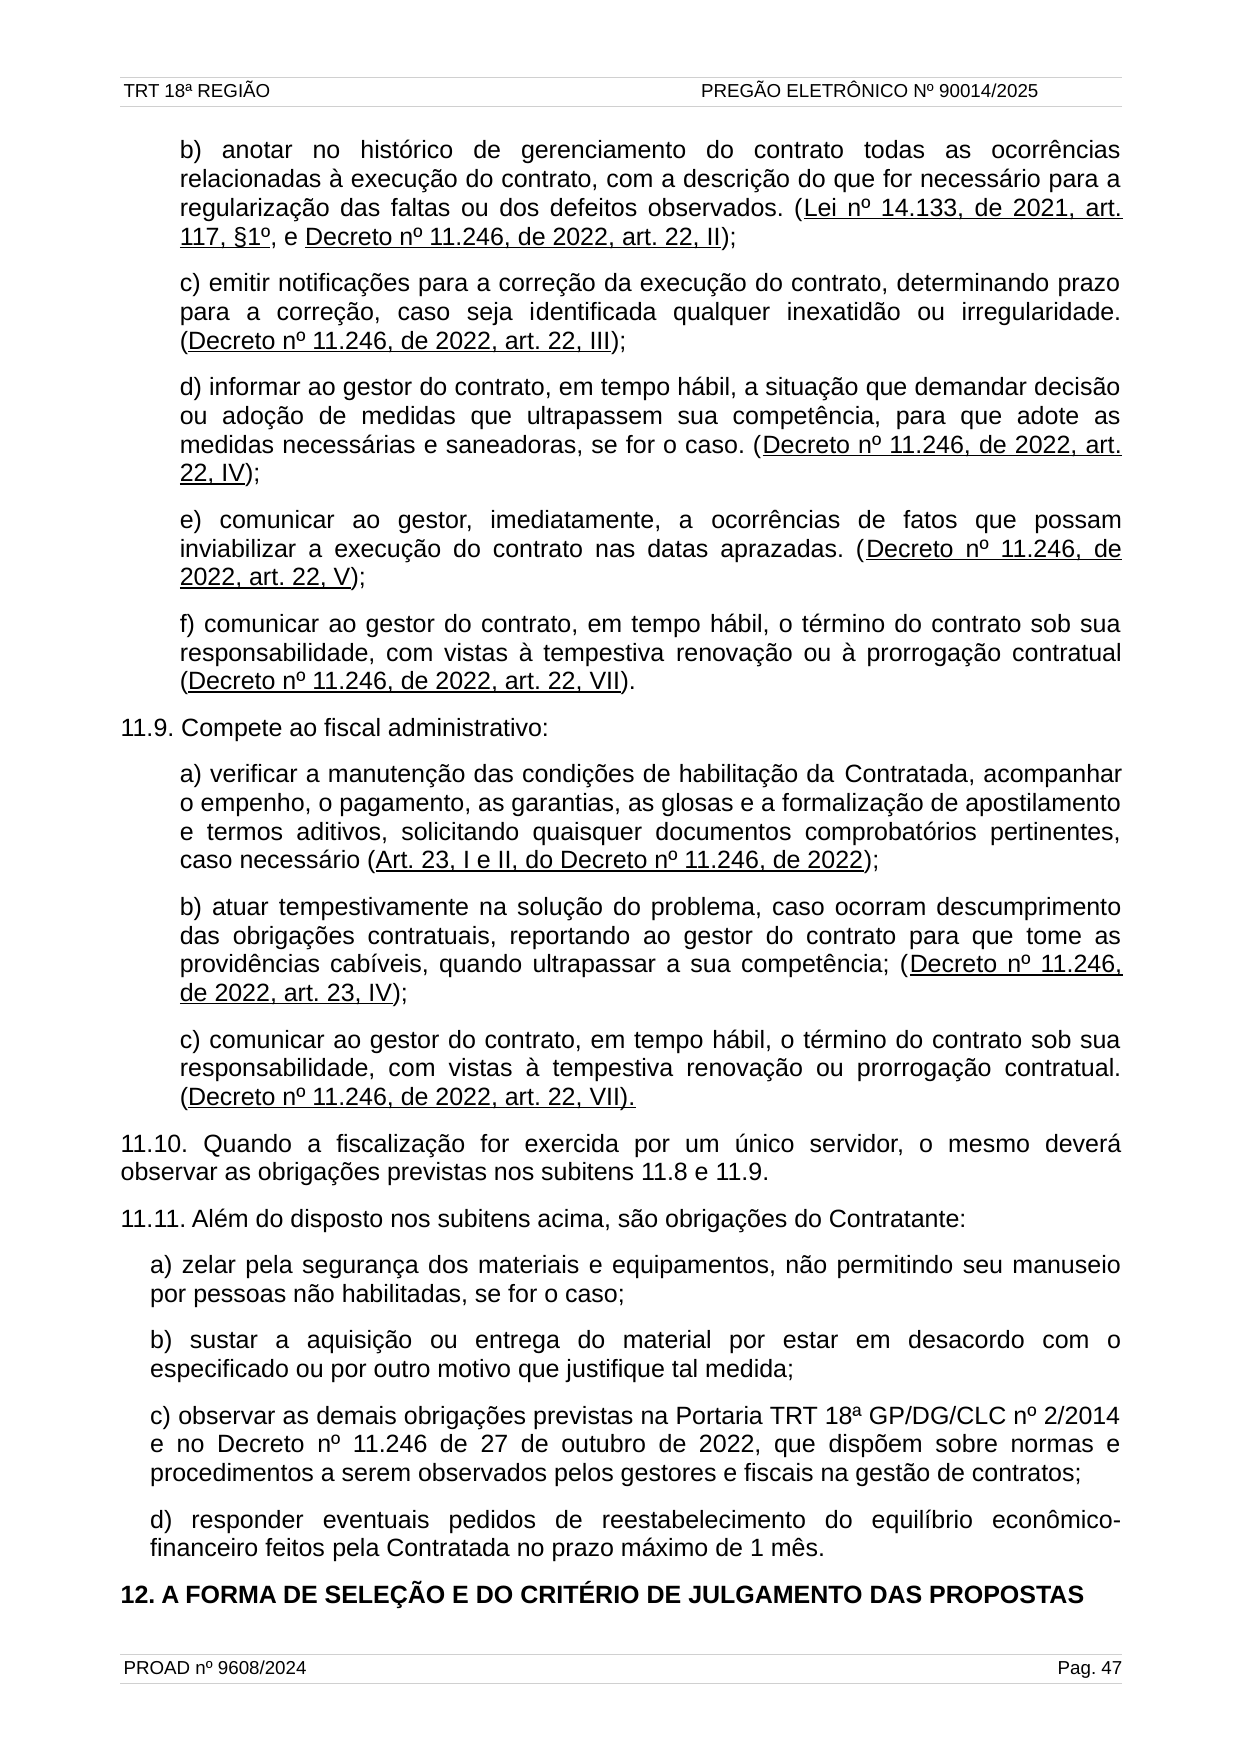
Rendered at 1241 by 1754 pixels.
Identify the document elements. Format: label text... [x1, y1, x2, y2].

list c) comunicar ao gestor do contrato, em tempo hábil, o término do contrato sob sua responsabilidade, com vistas à tempestiva renovação ou prorrogação contratual. (Decreto nº 11.246, de 2022, art. 22, VII). [179, 1025, 1122, 1111]
list e) comunicar ao gestor, imediatamente, a ocorrências de fatos que possam inviabilizar a execução do contrato nas datas aprazadas. (Decreto nº 11.246, de 2022, art. 22, V); [179, 505, 1122, 591]
list 11.9. Compete ao fiscal administrativo: [120, 713, 1122, 742]
text c) observar as demais obrigações previstas na Portaria TRT 18ª GP/DG/CLC nº 2/2014 e no Decreto nº 11.246 de 27 de outubro de 2022, que dispõem sobre normas e procedimentos a serem observados pelos gestores e fiscais na gestão de contratos; [150, 1401, 1122, 1487]
text 11.10. Quando a fiscalização for exercida por um único servidor, o mesmo deverá observar as obrigações previstas nos subitens 11.8 e 11.9. [120, 1129, 1122, 1186]
list d) informar ao gestor do contrato, em tempo hábil, a situação que demandar decisão ou adoção de medidas que ultrapassem sua competência, para que adote as medidas necessárias e saneadoras, se for o caso. (Decreto nº 11.246, de 2022, art. 22, IV); [179, 372, 1122, 487]
list c) emitir notificações para a correção da execução do contrato, determinando prazo para a correção, caso seja identificada qualquer inexatidão ou irregularidade. (Decreto nº 11.246, de 2022, art. 22, III); [179, 268, 1122, 354]
text a) zelar pela segurança dos materiais e equipamentos, não permitindo seu manuseio por pessoas não habilitadas, se for o caso; [150, 1250, 1122, 1308]
text 12. A FORMA DE SELEÇÃO E DO CRITÉRIO DE JULGAMENTO DAS PROPOSTAS [120, 1580, 1122, 1609]
list f) comunicar ao gestor do contrato, em tempo hábil, o término do contrato sob sua responsabilidade, com vistas à tempestiva renovação ou à prorrogação contratual (Decreto nº 11.246, de 2022, art. 22, VII). [179, 609, 1122, 695]
text 11.11. Além do disposto nos subitens acima, são obrigações do Contratante: [120, 1204, 1122, 1233]
list b) atuar tempestivamente na solução do problema, caso ocorram descumprimento das obrigações contratuais, reportando ao gestor do contrato para que tome as providências cabíveis, quando ultrapassar a sua competência; (Decreto nº 11.246, de 2022, art. 23, IV); [179, 892, 1122, 1007]
text d) responder eventuais pedidos de reestabelecimento do equilíbrio econômico-financeiro feitos pela Contratada no prazo máximo de 1 mês. [150, 1505, 1122, 1562]
list b) anotar no histórico de gerenciamento do contrato todas as ocorrências relacionadas à execução do contrato, com a descrição do que for necessário para a regularização das faltas ou dos defeitos observados. (Lei nº 14.133, de 2021, art. 117, §1º, e Decreto nº 11.246, de 2022, art. 22, II); [179, 136, 1122, 251]
list a) verificar a manutenção das condições de habilitação da Contratada, acompanhar o empenho, o pagamento, as garantias, as glosas e a formalização de apostilamento e termos aditivos, solicitando quaisquer documentos comprobatórios pertinentes, caso necessário (Art. 23, I e II, do Decreto nº 11.246, de 2022); [179, 759, 1122, 874]
text b) sustar a aquisição ou entrega do material por estar em desacordo com o especificado ou por outro motivo que justifique tal medida; [150, 1326, 1122, 1383]
